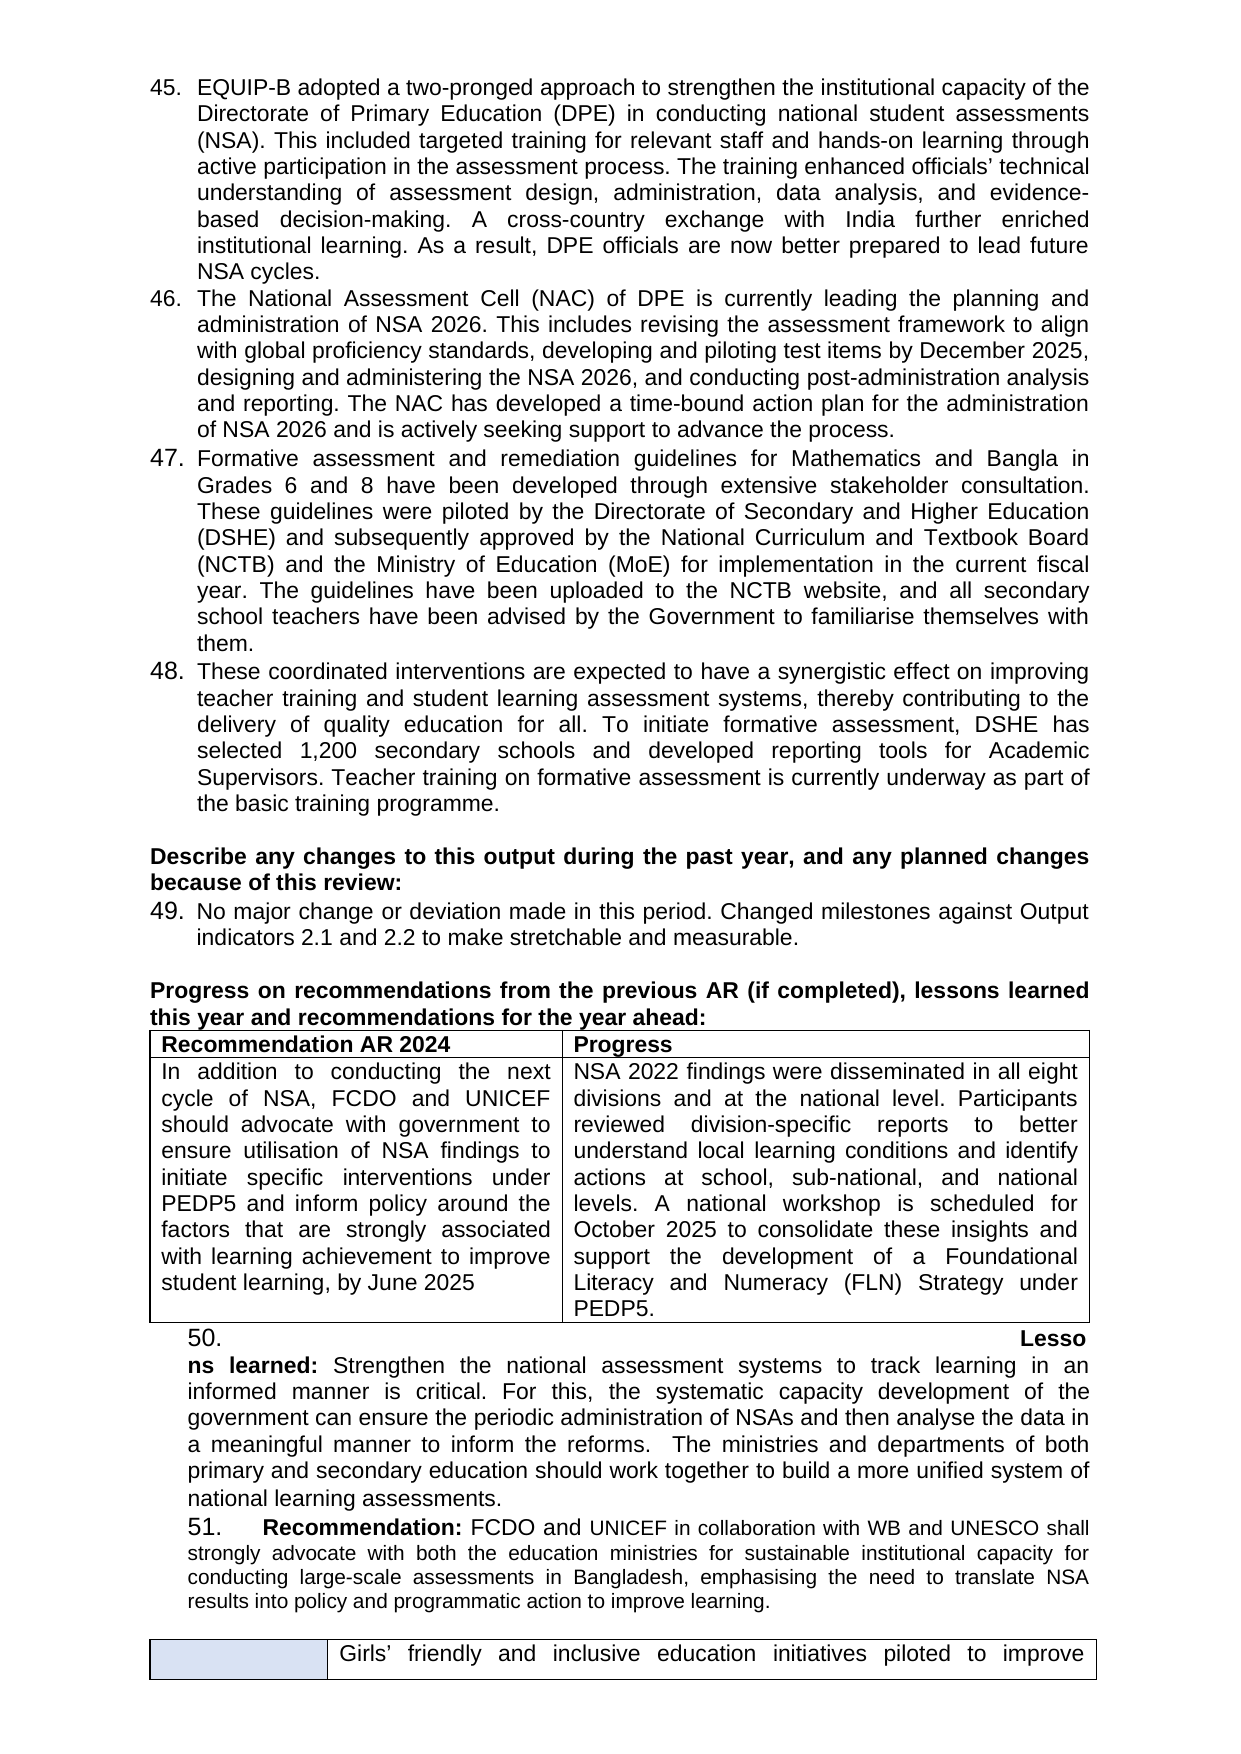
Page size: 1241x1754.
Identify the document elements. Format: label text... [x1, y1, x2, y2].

text Progress on recommendations from the previous AR (if completed), lessons learned this year and recommendations for the year ahead: [150, 977, 1090, 1030]
table_cell NSA 2022 findings were disseminated in all eight divisions and at the national level. Participants reviewed division-specific reports to better understand local learning conditions and identify actions at school, sub-national, and national levels. A national workshop is scheduled for October 2025 to consolidate these insights and support the development of a Foundational Literacy and Numeracy (FLN) Strategy under PEDP5. [563, 1058, 1089, 1322]
list Lessons learned: Strengthen the national assessment systems to track learning in an informed manner is critical. For this, the systematic capacity development of the government can ensure the periodic administration of NSAs and then analyse the data in a meaningful manner to inform the reforms. The ministries and departments of both primary and secondary education should work together to build a more unified system of national learning assessments. [187, 1323, 1090, 1512]
list No major change or deviation made in this period. Changed milestones against Output indicators 2.1 and 2.2 to make stretchable and measurable. [150, 896, 1090, 951]
text Describe any changes to this output during the past year, and any planned changes because of this review: [150, 843, 1090, 896]
table_header [151, 1640, 327, 1679]
table_header Recommendation AR 2024 [151, 1031, 562, 1057]
list The National Assessment Cell (NAC) of DPE is currently leading the planning and administration of NSA 2026. This includes revising the assessment framework to align with global proficiency standards, developing and piloting test items by December 2025, designing and administering the NSA 2026, and conducting post-administration analysis and reporting. The NAC has developed a time-bound action plan for the administration of NSA 2026 and is actively seeking support to advance the process. [150, 285, 1090, 443]
list Recommendation: FCDO and UNICEF in collaboration with WB and UNESCO shall strongly advocate with both the education ministries for sustainable institutional capacity for conducting large-scale assessments in Bangladesh, emphasising the need to translate NSA results into policy and programmatic action to improve learning. [187, 1512, 1090, 1613]
list Formative assessment and remediation guidelines for Mathematics and Bangla in Grades 6 and 8 have been developed through extensive stakeholder consultation. These guidelines were piloted by the Directorate of Secondary and Higher Education (DSHE) and subsequently approved by the National Curriculum and Textbook Board (NCTB) and the Ministry of Education (MoE) for implementation in the current fiscal year. The guidelines have been uploaded to the NCTB website, and all secondary school teachers have been advised by the Government to familiarise themselves with them. [150, 443, 1090, 656]
table_cell In addition to conducting the next cycle of NSA, FCDO and UNICEF should advocate with government to ensure utilisation of NSA findings to initiate specific interventions under PEDP5 and inform policy around the factors that are strongly associated with learning achievement to improve student learning, by June 2025 [151, 1058, 562, 1322]
table_header Girls’ friendly and inclusive education initiatives piloted to improve [328, 1640, 1096, 1679]
table_header Progress [563, 1031, 1089, 1057]
list EQUIP-B adopted a two-pronged approach to strengthen the institutional capacity of the Directorate of Primary Education (DPE) in conducting national student assessments (NSA). This included targeted training for relevant staff and hands-on learning through active participation in the assessment process. The training enhanced officials’ technical understanding of assessment design, administration, data analysis, and evidence-based decision-making. A cross-country exchange with India further enriched institutional learning. As a result, DPE officials are now better prepared to lead future NSA cycles. [150, 74, 1090, 285]
list These coordinated interventions are expected to have a synergistic effect on improving teacher training and student learning assessment systems, thereby contributing to the delivery of quality education for all. To initiate formative assessment, DSHE has selected 1,200 secondary schools and developed reporting tools for Academic Supervisors. Teacher training on formative assessment is currently underway as part of the basic training programme. [150, 656, 1090, 817]
